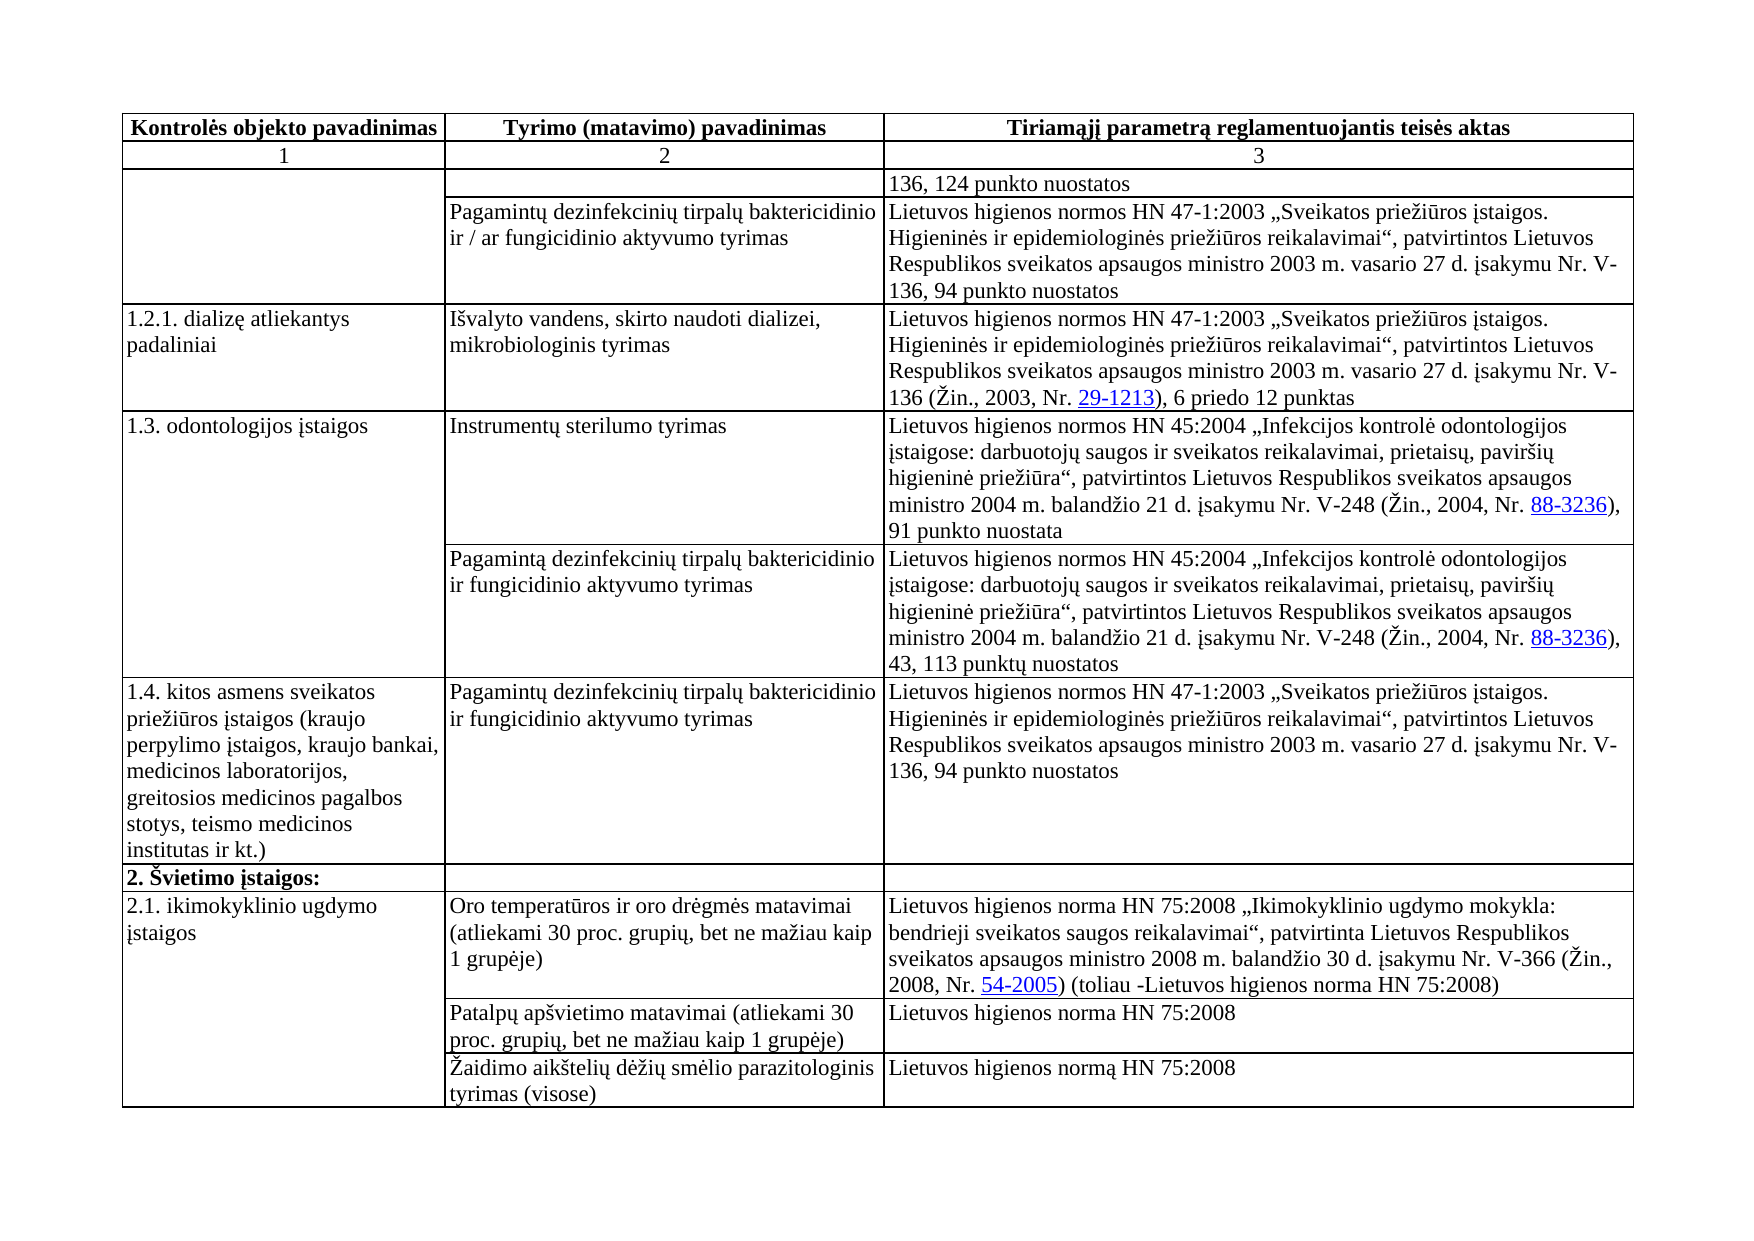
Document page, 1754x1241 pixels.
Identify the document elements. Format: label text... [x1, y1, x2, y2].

table_cell Instrumentų sterilumo tyrimas [446, 412, 883, 543]
table_cell Pagamintą dezinfekcinių tirpalų baktericidinio ir fungicidinio aktyvumo tyrimas [446, 545, 883, 677]
table_cell 1.2.1. dializę atliekantys padaliniai [123, 305, 444, 410]
table_cell Pagamintų dezinfekcinių tirpalų baktericidinio ir fungicidinio aktyvumo tyrimas [446, 678, 883, 863]
table_cell [885, 865, 1633, 891]
table_cell Oro temperatūros ir oro drėgmės matavimai (atliekami 30 proc. grupių, bet ne mažiau kaip 1 grupėje) [446, 892, 883, 998]
table_cell 1.4. kitos asmens sveikatos priežiūros įstaigos (kraujo perpylimo įstaigos, kraujo bankai, medicinos laboratorijos, greitosios medicinos pagalbos stotys, teismo medicinos institutas ir kt.) [123, 678, 444, 863]
table_cell 3 [885, 142, 1633, 168]
table_cell 1.3. odontologijos įstaigos [123, 412, 444, 677]
table_header Tiriamąjį parametrą reglamentuojantis teisės aktas [885, 114, 1633, 140]
table_cell 2. Švietimo įstaigos: [123, 865, 444, 891]
table_cell Lietuvos higienos norma HN 75:2008 [885, 999, 1633, 1052]
table_cell [123, 170, 444, 303]
table_cell 136, 124 punkto nuostatos [885, 170, 1633, 196]
table_cell Lietuvos higienos normos HN 47-1:2003 „Sveikatos priežiūros įstaigos. Higieninės ir epidemiologinės priežiūros reikalavimai“, patvirtintos Lietuvos Respublikos sveikatos apsaugos ministro 2003 m. vasario 27 d. įsakymu Nr. V-136, 94 punkto nuostatos [885, 198, 1633, 303]
table_cell 2 [446, 142, 883, 168]
table_cell Lietuvos higienos normą HN 75:2008 [885, 1054, 1633, 1106]
table_cell Pagamintų dezinfekcinių tirpalų baktericidinio ir / ar fungicidinio aktyvumo tyrimas [446, 198, 883, 303]
table_cell Lietuvos higienos normos HN 45:2004 „Infekcijos kontrolė odontologijos įstaigose: darbuotojų saugos ir sveikatos reikalavimai, prietaisų, paviršių higieninė priežiūra“, patvirtintos Lietuvos Respublikos sveikatos apsaugos ministro 2004 m. balandžio 21 d. įsakymu Nr. V-248 (Žin., 2004, Nr. 88-3236), 91 punkto nuostata [885, 412, 1633, 543]
table_cell [446, 170, 883, 196]
table_cell Lietuvos higienos norma HN 75:2008 „Ikimokyklinio ugdymo mokykla: bendrieji sveikatos saugos reikalavimai“, patvirtinta Lietuvos Respublikos sveikatos apsaugos ministro 2008 m. balandžio 30 d. įsakymu Nr. V-366 (Žin., 2008, Nr. 54-2005) (toliau -Lietuvos higienos norma HN 75:2008) [885, 892, 1633, 998]
table_header Kontrolės objekto pavadinimas [123, 114, 444, 140]
table_cell Išvalyto vandens, skirto naudoti dializei, mikrobiologinis tyrimas [446, 305, 883, 410]
table_cell Žaidimo aikštelių dėžių smėlio parazitologinis tyrimas (visose) [446, 1054, 883, 1106]
table_cell 2.1. ikimokyklinio ugdymo įstaigos [123, 892, 444, 1106]
table_cell Lietuvos higienos normos HN 47-1:2003 „Sveikatos priežiūros įstaigos. Higieninės ir epidemiologinės priežiūros reikalavimai“, patvirtintos Lietuvos Respublikos sveikatos apsaugos ministro 2003 m. vasario 27 d. įsakymu Nr. V-136, 94 punkto nuostatos [885, 678, 1633, 863]
table_cell Patalpų apšvietimo matavimai (atliekami 30 proc. grupių, bet ne mažiau kaip 1 grupėje) [446, 999, 883, 1052]
table_cell Lietuvos higienos normos HN 45:2004 „Infekcijos kontrolė odontologijos įstaigose: darbuotojų saugos ir sveikatos reikalavimai, prietaisų, paviršių higieninė priežiūra“, patvirtintos Lietuvos Respublikos sveikatos apsaugos ministro 2004 m. balandžio 21 d. įsakymu Nr. V-248 (Žin., 2004, Nr. 88-3236), 43, 113 punktų nuostatos [885, 545, 1633, 677]
table_cell 1 [123, 142, 444, 168]
table_header Tyrimo (matavimo) pavadinimas [446, 114, 883, 140]
table_cell Lietuvos higienos normos HN 47-1:2003 „Sveikatos priežiūros įstaigos. Higieninės ir epidemiologinės priežiūros reikalavimai“, patvirtintos Lietuvos Respublikos sveikatos apsaugos ministro 2003 m. vasario 27 d. įsakymu Nr. V-136 (Žin., 2003, Nr. 29-1213), 6 priedo 12 punktas [885, 305, 1633, 410]
table_cell [446, 865, 883, 891]
